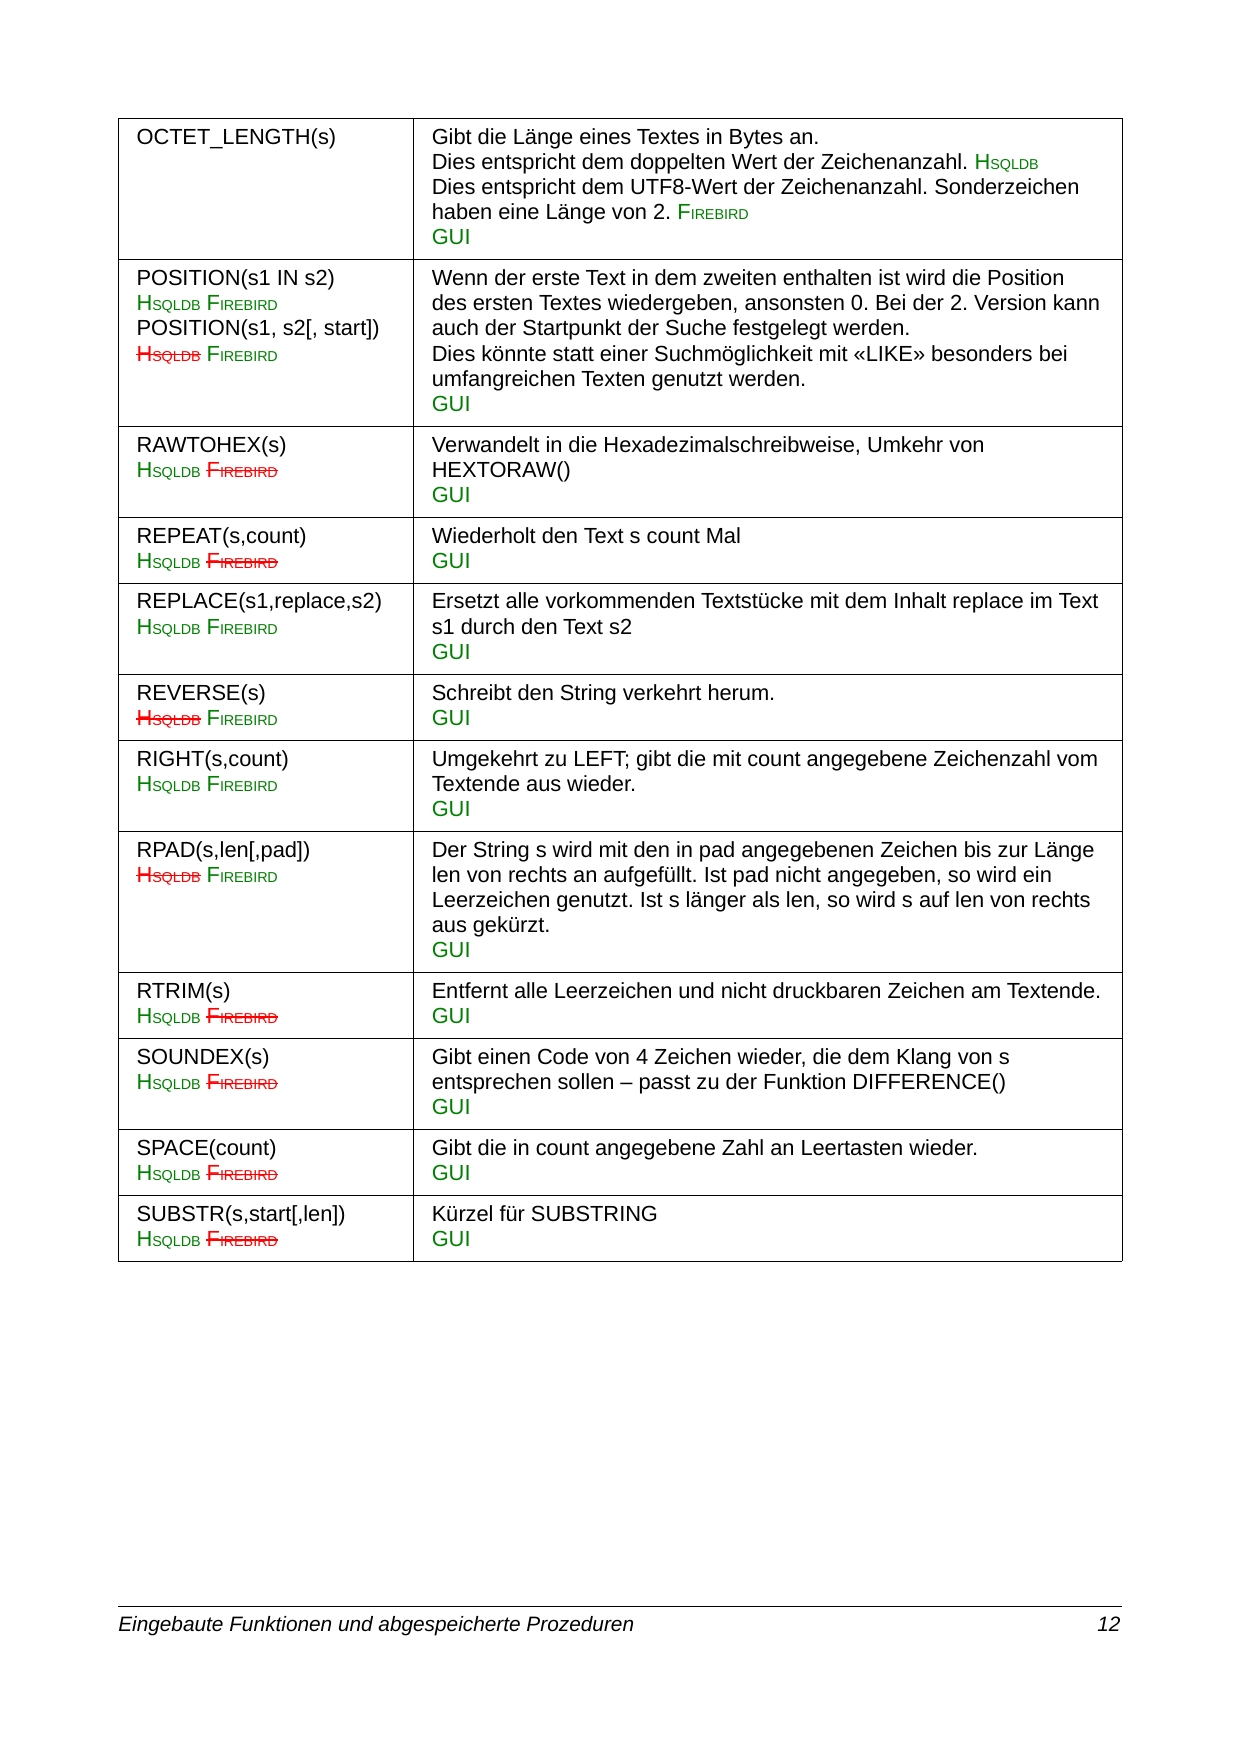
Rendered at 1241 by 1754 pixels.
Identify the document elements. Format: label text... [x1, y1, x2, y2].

table_cell RAWTOHEX(s) Hsqldb Firebird [119, 427, 413, 517]
table_cell REPLACE(s1,replace,s2) Hsqldb Firebird [119, 584, 413, 674]
table_cell Schreibt den String verkehrt herum. GUI [414, 675, 1122, 740]
table_cell POSITION(s1 IN s2) Hsqldb Firebird POSITION(s1, s2[, start]) Hsqldb Firebird [119, 260, 413, 426]
table_cell SPACE(count) Hsqldb Firebird [119, 1130, 413, 1195]
table_cell Verwandelt in die Hexadezimalschreibweise, Umkehr von HEXTORAW() GUI [414, 427, 1122, 517]
table_cell Ersetzt alle vorkommenden Textstücke mit dem Inhalt replace im Text s1 durch den Text s2 GUI [414, 584, 1122, 674]
table_cell RTRIM(s) Hsqldb Firebird [119, 973, 413, 1038]
table_cell REPEAT(s,count) Hsqldb Firebird [119, 518, 413, 583]
table_cell Entfernt alle Leerzeichen und nicht druckbaren Zeichen am Textende. GUI [414, 973, 1122, 1038]
table_cell Wiederholt den Text s count Mal GUI [414, 518, 1122, 583]
table_cell SUBSTR(s,start[,len]) Hsqldb Firebird [119, 1196, 413, 1261]
table_cell SOUNDEX(s) Hsqldb Firebird [119, 1039, 413, 1129]
table_cell Gibt die Länge eines Textes in Bytes an. Dies entspricht dem doppelten Wert der Zeichenanzahl. Hsqldb Dies entspricht dem UTF8-Wert der Zeichenanzahl. Sonderzeichen haben eine Länge von 2. Firebird GUI [414, 119, 1122, 259]
table_cell RIGHT(s,count) Hsqldb Firebird [119, 741, 413, 831]
table_cell Umgekehrt zu LEFT; gibt die mit count angegebene Zeichenzahl vom Textende aus wieder. GUI [414, 741, 1122, 831]
table_cell Gibt einen Code von 4 Zeichen wieder, die dem Klang von s entsprechen sollen – passt zu der Funktion DIFFERENCE() GUI [414, 1039, 1122, 1129]
table_cell Wenn der erste Text in dem zweiten enthalten ist wird die Position des ersten Textes wiedergeben, ansonsten 0. Bei der 2. Version kann auch der Startpunkt der Suche festgelegt werden. Dies könnte statt einer Suchmöglichkeit mit «LIKE» besonders bei umfangreichen Texten genutzt werden. GUI [414, 260, 1122, 426]
table_cell REVERSE(s) Hsqldb Firebird [119, 675, 413, 740]
table_cell Kürzel für SUBSTRING GUI [414, 1196, 1122, 1261]
table_cell RPAD(s,len[,pad]) Hsqldb Firebird [119, 832, 413, 972]
table_cell Gibt die in count angegebene Zahl an Leertasten wieder. GUI [414, 1130, 1122, 1195]
table_cell OCTET_LENGTH(s) [119, 119, 413, 259]
table_cell Der String s wird mit den in pad angegebenen Zeichen bis zur Länge len von rechts an aufgefüllt. Ist pad nicht angegeben, so wird ein Leerzeichen genutzt. Ist s länger als len, so wird s auf len von rechts aus gekürzt. GUI [414, 832, 1122, 972]
